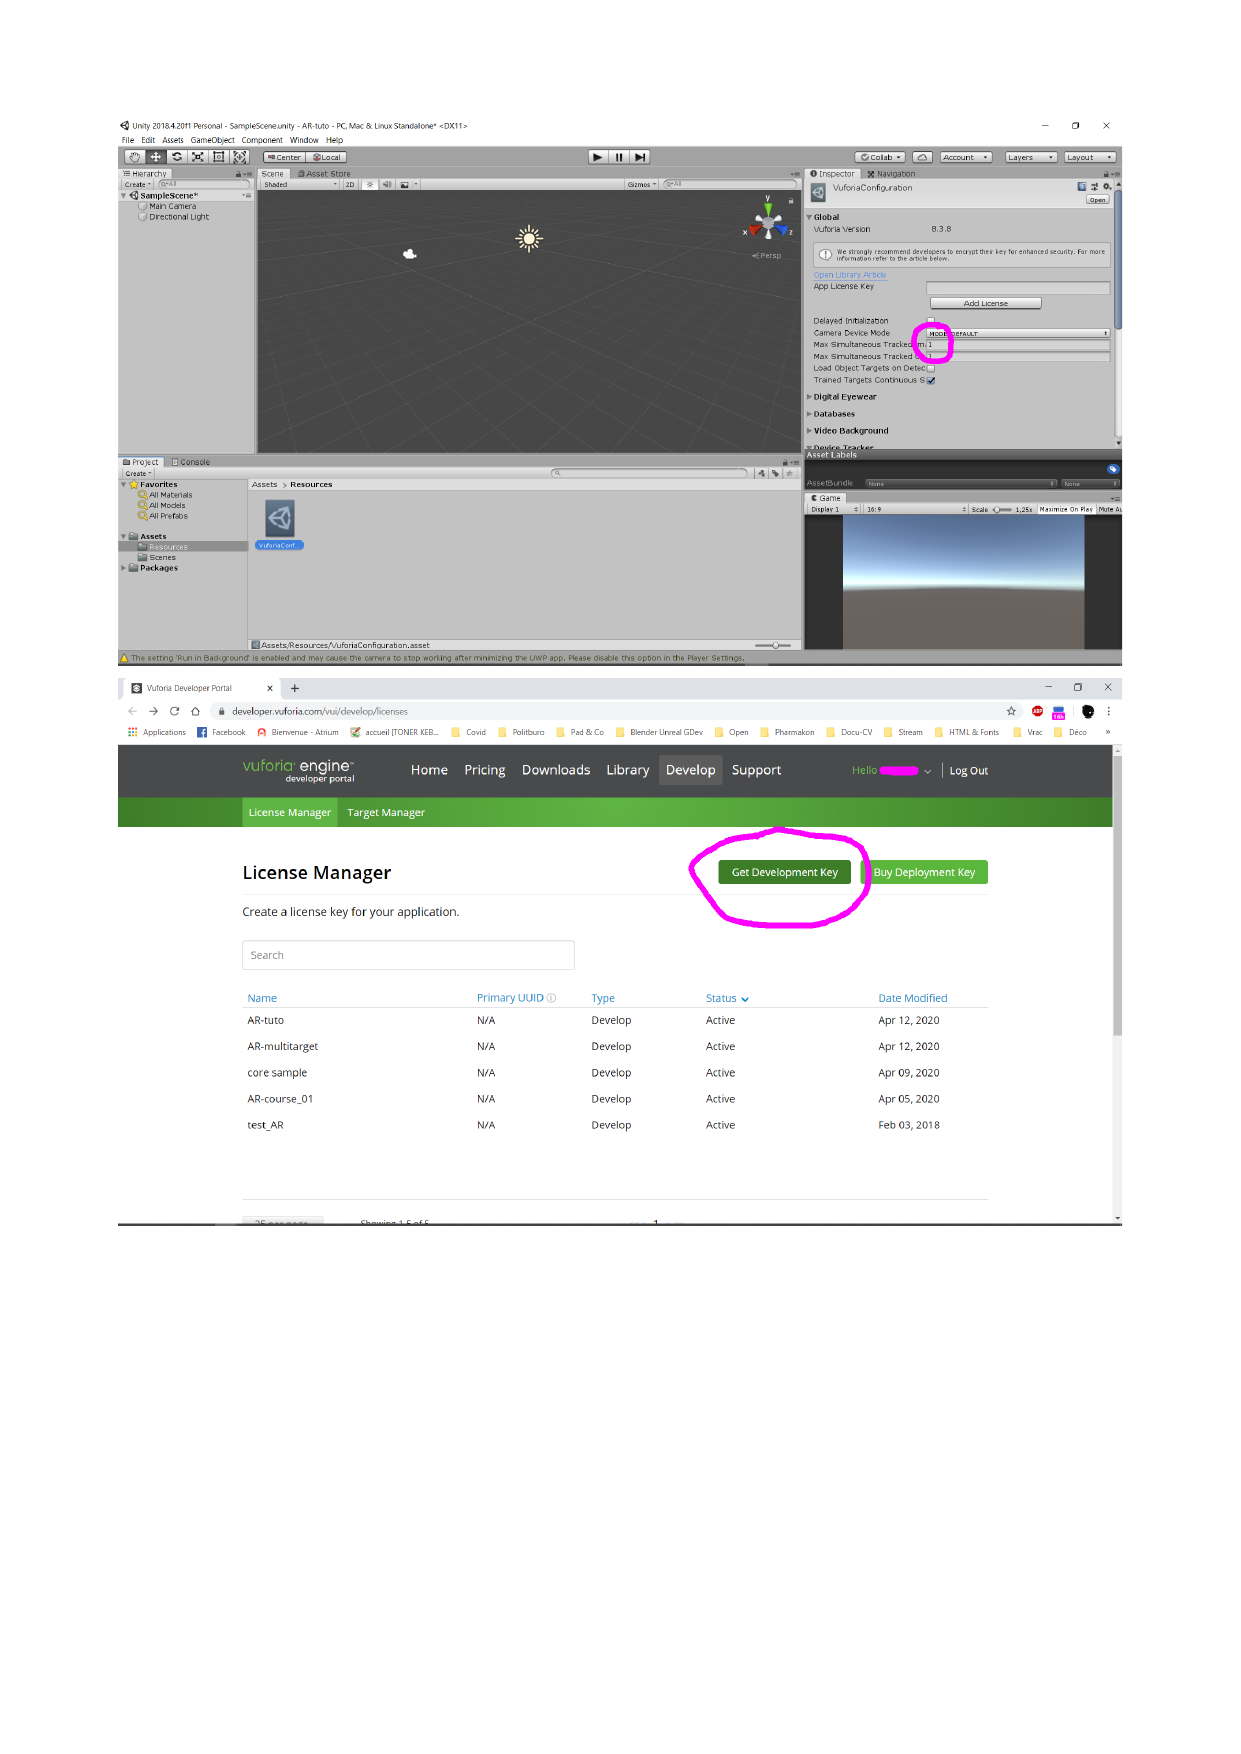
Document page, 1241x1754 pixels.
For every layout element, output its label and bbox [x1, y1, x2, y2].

picture [118, 678, 1123, 1226]
picture [118, 118, 1123, 666]
